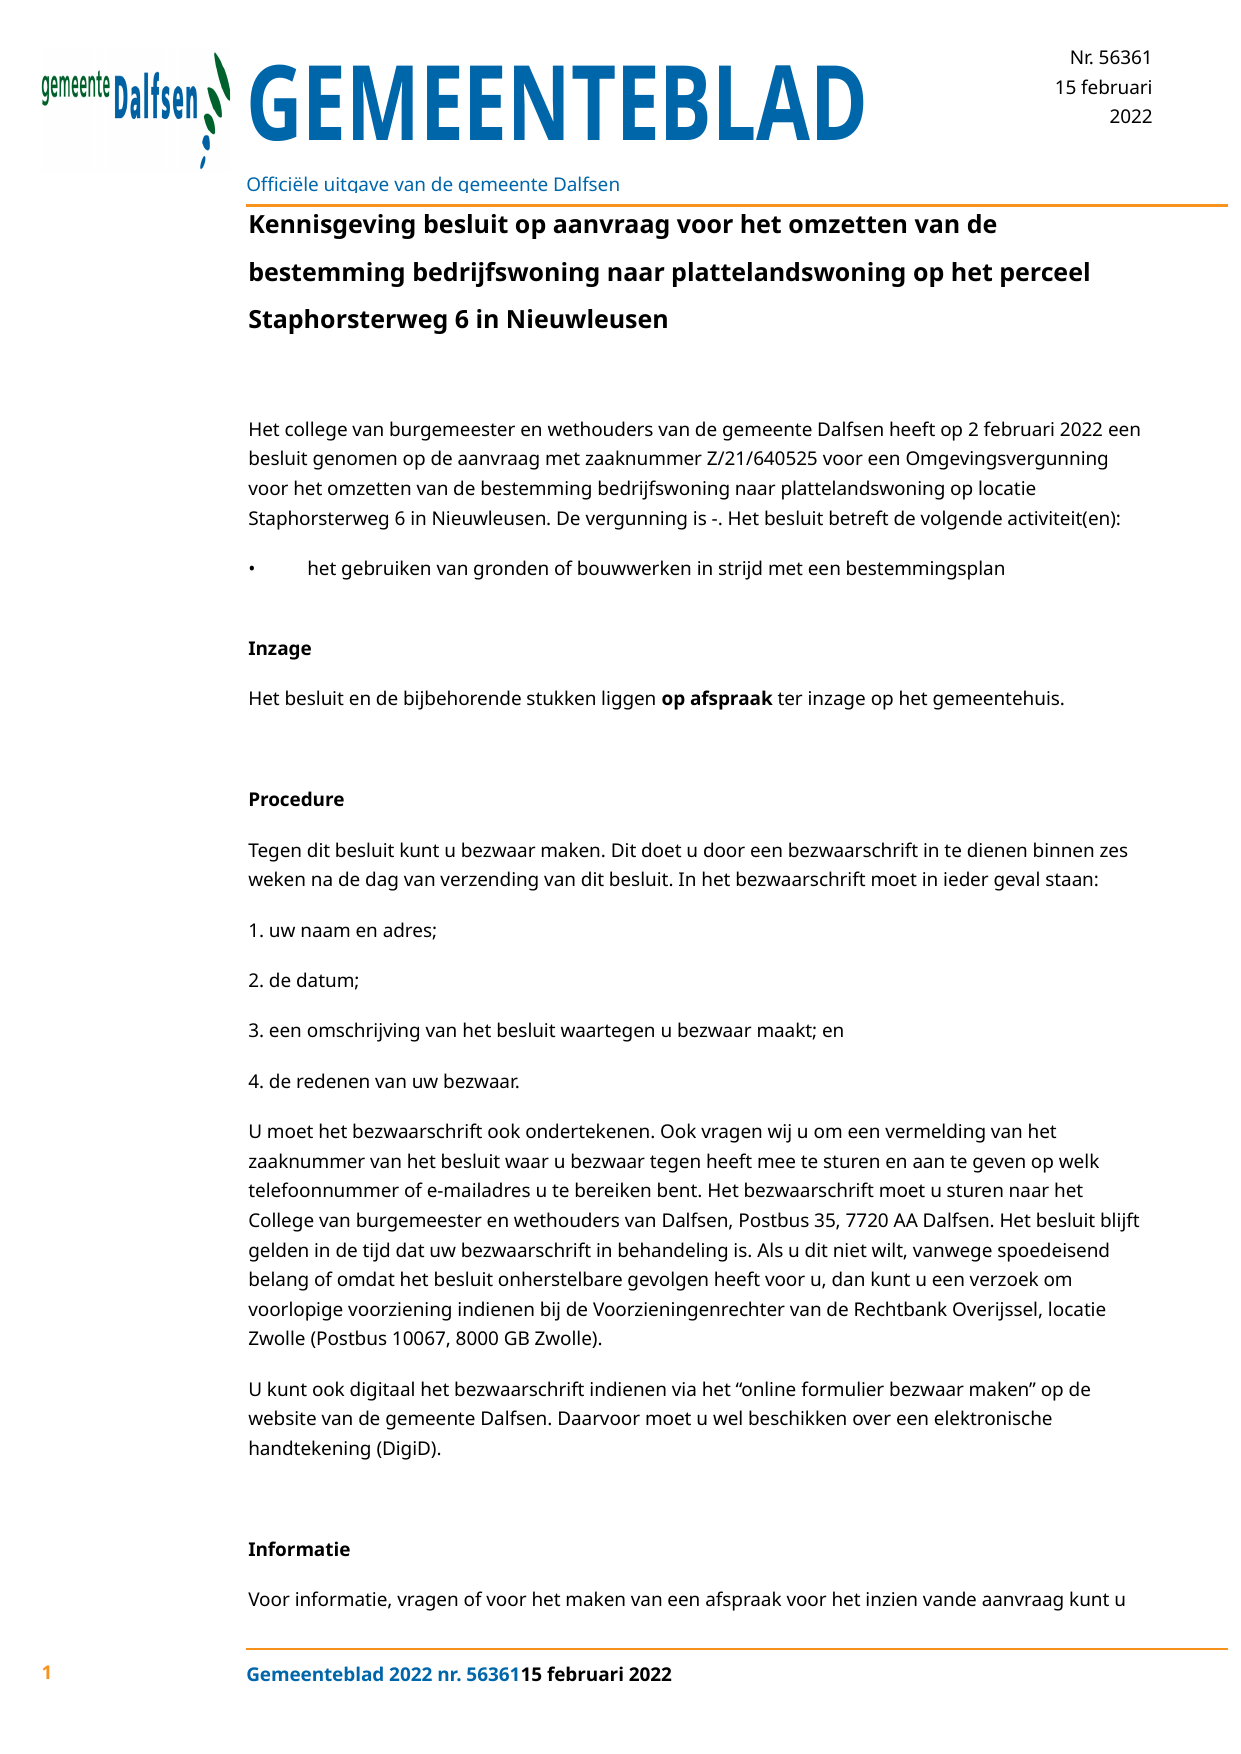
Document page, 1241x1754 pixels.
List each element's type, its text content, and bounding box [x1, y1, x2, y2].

text 4. de redenen van uw bezwaar. [248, 1068, 1152, 1094]
text Tegen dit besluit kunt u bezwaar maken. Dit doet u door een bezwaarschrift in te dienen binnen zes weken na de dag van verzending van dit besluit. In het bezwaarschrift moet in ieder geval staan: [248, 837, 1152, 892]
picture [41, 47, 231, 172]
text 3. een omschrijving van het besluit waartegen u bezwaar maakt; en [248, 1018, 1152, 1043]
list het gebruiken van gronden of bouwwerken in strijd met een bestemmingsplan [248, 555, 1152, 581]
text U moet het bezwaarschrift ook ondertekenen. Ook vragen wij u om een vermelding van het zaaknummer van het besluit waar u bezwaar tegen heeft mee te sturen en aan te geven op welk telefoonnummer of e-mailadres u te bereiken bent. Het bezwaarschrift moet u sturen naar het College van burgemeester en wethouders van Dalfsen, Postbus 35, 7720 AA Dalfsen. Het besluit blijft gelden in de tijd dat uw bezwaarschrift in behandeling is. Als u dit niet wilt, vanwege spoedeisend belang of omdat het besluit onherstelbare gevolgen heeft voor u, dan kunt u een verzoek om voorlopige voorziening indienen bij de Voorzieningenrechter van de Rechtbank Overijssel, locatie Zwolle (Postbus 10067, 8000 GB Zwolle). [248, 1118, 1152, 1351]
text 2. de datum; [248, 967, 1152, 993]
text Kennisgeving besluit op aanvraag voor het omzetten van de bestemming bedrijfswoning naar plattelandswoning op het perceel Staphorsterweg 6 in Nieuwleusen [248, 207, 1152, 336]
text Voor informatie, vragen of voor het maken van een afspraak voor het inzien vande aanvraag kunt u [248, 1586, 1152, 1612]
text Informatie [248, 1536, 1152, 1562]
text Inzage [248, 635, 1152, 661]
text U kunt ook digitaal het bezwaarschrift indienen via het “online formulier bezwaar maken” op de website van de gemeente Dalfsen. Daarvoor moet u wel beschikken over een elektronische handtekening (DigiD). [248, 1376, 1152, 1461]
text Procedure [248, 786, 1152, 812]
text 1. uw naam en adres; [248, 917, 1152, 942]
text Het college van burgemeester en wethouders van de gemeente Dalfsen heeft op 2 februari 2022 een besluit genomen op de aanvraag met zaaknummer Z/21/640525 voor een Omgevingsvergunning voor het omzetten van de bestemming bedrijfswoning naar plattelandswoning op locatie Staphorsterweg 6 in Nieuwleusen. De vergunning is -. Het besluit betreft de volgende activiteit(en): [248, 416, 1152, 530]
text Het besluit en de bijbehorende stukken liggen op afspraak ter inzage op het gemeentehuis. [248, 686, 1152, 711]
